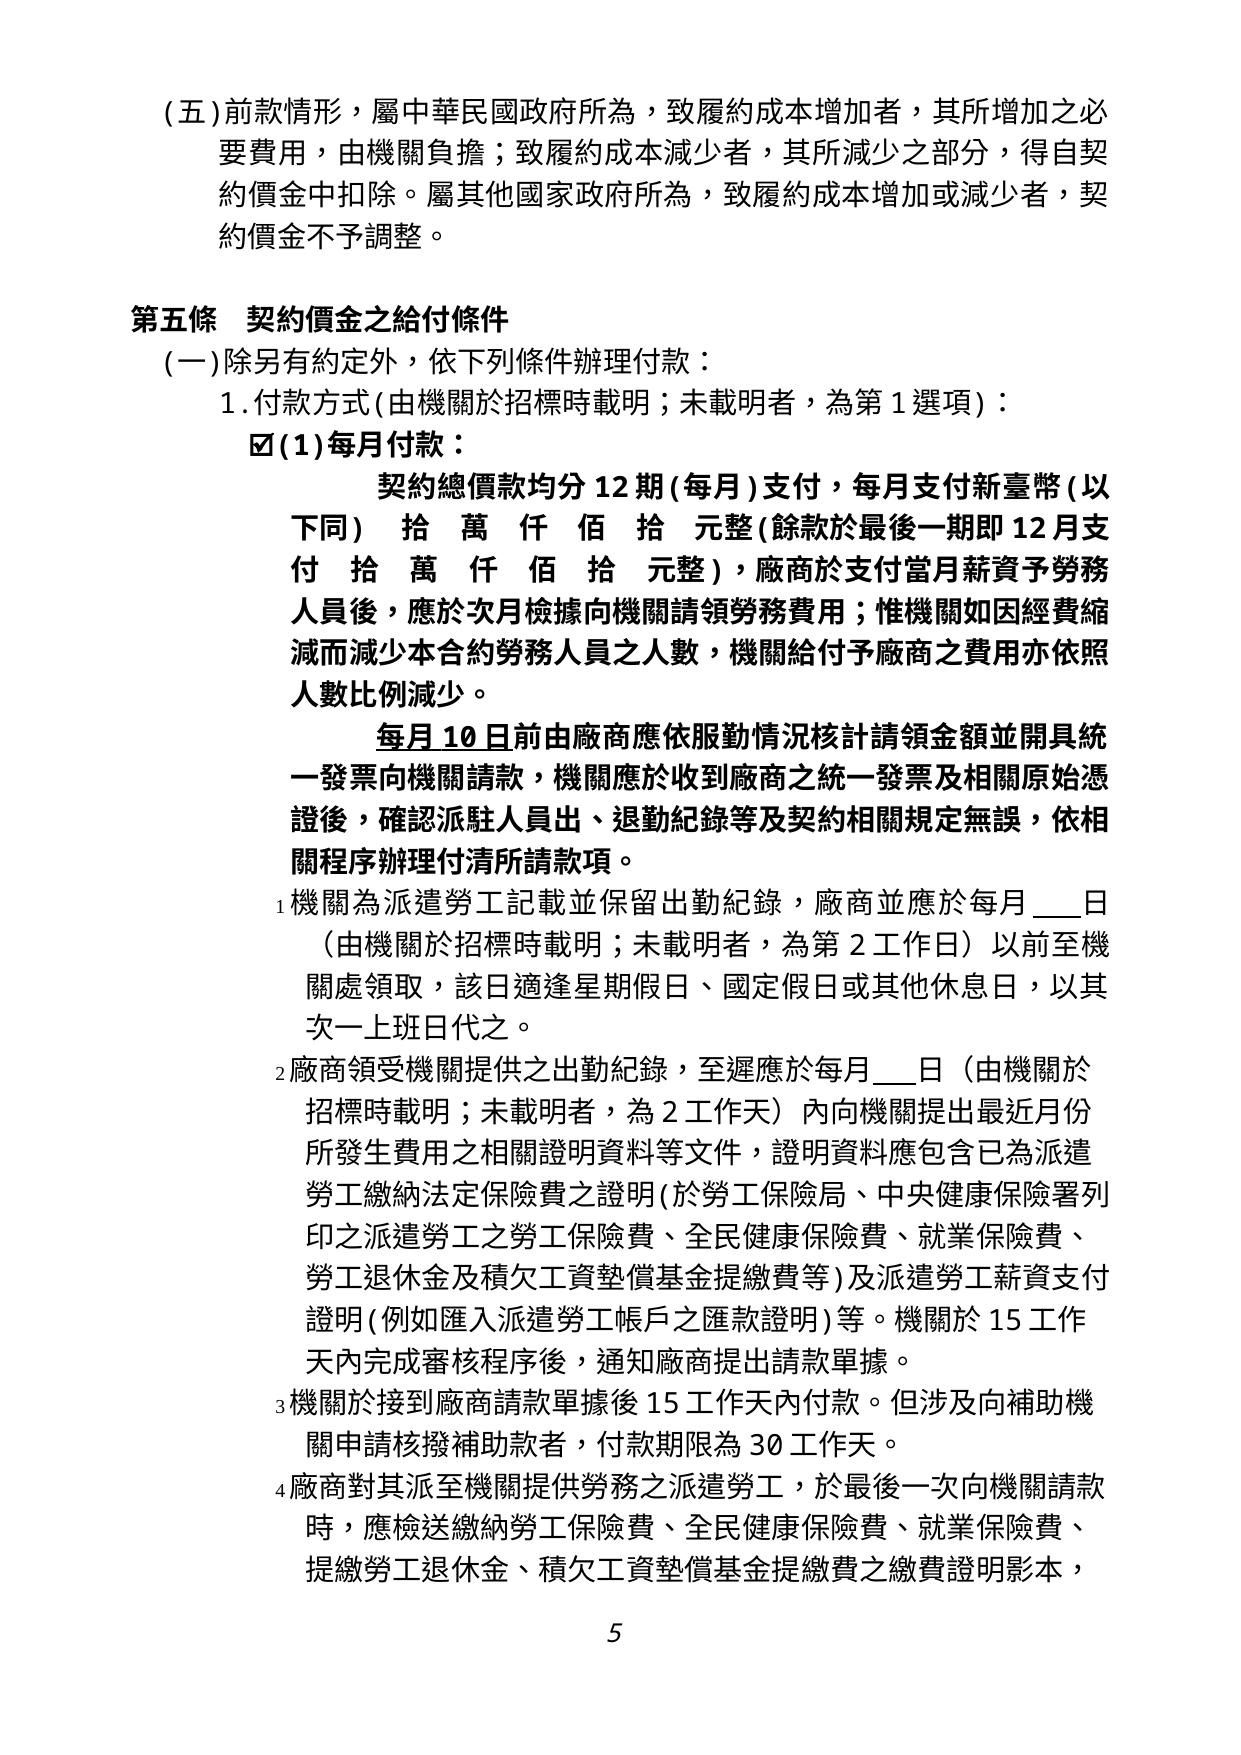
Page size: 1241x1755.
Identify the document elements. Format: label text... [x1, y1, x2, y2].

text (五)前款情形，屬中華民國政府所為，致履約成本增加者，其所增加之必要費用，由機關負擔；致履約成本減少者，其所減少之部分，得自契約價金中扣除。屬其他國家政府所為，致履約成本增加或減少者，契約價金不予調整。 [159, 89, 1110, 255]
text 第五條 契約價金之給付條件 [130, 297, 1110, 339]
text 1機關為派遣勞工記載並保留出勤紀錄，廠商並應於每月 日（由機關於招標時載明；未載明者，為第2工作日）以前至機關處領取，該日適逢星期假日、國定假日或其他休息日，以其次一上班日代之。 [275, 880, 1110, 1047]
text (1)每月付款： [248, 422, 1110, 464]
text 契約總價款均分12期(每月)支付，每月支付新臺幣(以下同) 拾 萬 仟 佰 拾 元整(餘款於最後一期即12月支付 拾 萬 仟 佰 拾 元整)，廠商於支付當月薪資予勞務人員後，應於次月檢據向機關請領勞務費用；惟機關如因經費縮減而減少本合約勞務人員之人數，機關給付予廠商之費用亦依照人數比例減少。 [248, 464, 1110, 714]
text (一)除另有約定外，依下列條件辦理付款： [159, 339, 1110, 380]
text 2廠商領受機關提供之出勤紀錄，至遲應於每月 日（由機關於招標時載明；未載明者，為2工作天）內向機關提出最近月份所發生費用之相關證明資料等文件，證明資料應包含已為派遣勞工繳納法定保險費之證明(於勞工保險局、中央健康保險署列印之派遣勞工之勞工保險費、全民健康保險費、就業保險費、勞工退休金及積欠工資墊償基金提繳費等)及派遣勞工薪資支付證明(例如匯入派遣勞工帳戶之匯款證明)等。機關於15工作天內完成審核程序後，通知廠商提出請款單據。 [275, 1047, 1110, 1380]
text 4廠商對其派至機關提供勞務之派遣勞工，於最後一次向機關請款時，應檢送繳納勞工保險費、全民健康保險費、就業保險費、提繳勞工退休金、積欠工資墊償基金提繳費之繳費證明影本， [275, 1464, 1110, 1589]
text 1.付款方式(由機關於招標時載明；未載明者，為第1選項)： [218, 380, 1104, 422]
text 每月10日前由廠商應依服勤情況核計請領金額並開具統一發票向機關請款，機關應於收到廠商之統一發票及相關原始憑證後，確認派駐人員出、退勤紀錄等及契約相關規定無誤，依相關程序辦理付清所請款項。 [248, 714, 1110, 880]
text 3機關於接到廠商請款單據後15工作天內付款。但涉及向補助機關申請核撥補助款者，付款期限為30工作天。 [275, 1380, 1110, 1464]
